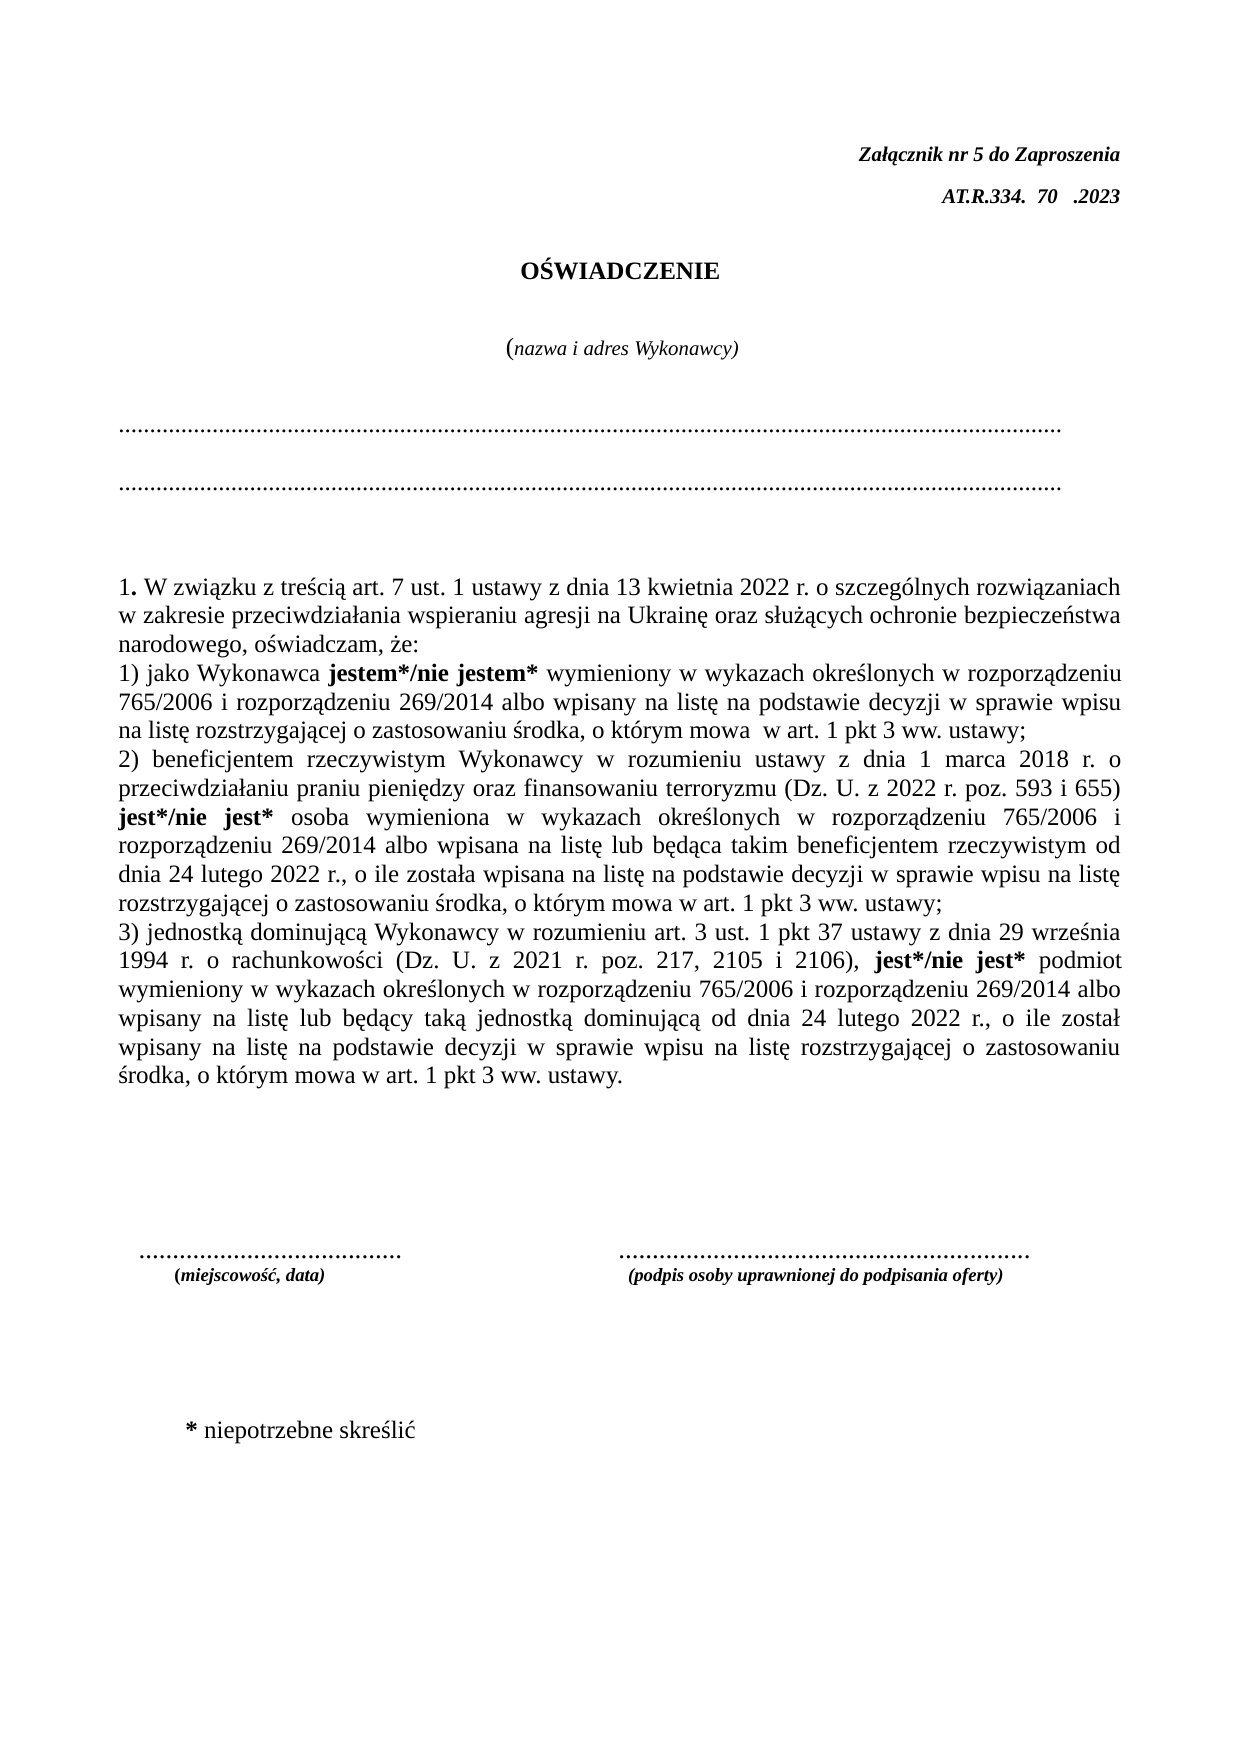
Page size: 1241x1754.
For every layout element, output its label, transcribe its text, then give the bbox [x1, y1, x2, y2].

list * niepotrzebne skreślić [185, 1415, 1122, 1444]
text Załącznik nr 5 do Zaproszenia [118, 142, 1122, 166]
text ....................................................................................................................................................... [118, 409, 1122, 438]
text OŚWIADCZENIE [118, 256, 1122, 285]
text 1. W związku z treścią art. 7 ust. 1 ustawy z dnia 13 kwietnia 2022 r. o szczególnych rozwiązaniach w zakresie przeciwdziałania wspieraniu agresji na Ukrainę oraz służących ochronie bezpieczeństwa narodowego, oświadczam, że: [118, 572, 1122, 658]
text ....................................... ............................................................. [118, 1233, 1122, 1264]
text ....................................................................................................................................................... [118, 467, 1122, 496]
text (nazwa i adres Wykonawcy) [118, 332, 1122, 361]
text AT.R.334. 70 .2023 [118, 184, 1122, 208]
text 2) beneficjentem rzeczywistym Wykonawcy w rozumieniu ustawy z dnia 1 marca 2018 r. o przeciwdziałaniu praniu pieniędzy oraz finansowaniu terroryzmu (Dz. U. z 2022 r. poz. 593 i 655) jest*/nie jest* osoba wymieniona w wykazach określonych w rozporządzeniu 765/2006 i rozporządzeniu 269/2014 albo wpisana na listę lub będąca takim beneficjentem rzeczywistym od dnia 24 lutego 2022 r., o ile została wpisana na listę na podstawie decyzji w sprawie wpisu na listę rozstrzygającej o zastosowaniu środka, o którym mowa w art. 1 pkt 3 ww. ustawy; [118, 744, 1122, 917]
text 1) jako Wykonawca jestem*/nie jestem* wymieniony w wykazach określonych w rozporządzeniu 765/2006 i rozporządzeniu 269/2014 albo wpisany na listę na podstawie decyzji w sprawie wpisu na listę rozstrzygającej o zastosowaniu środka, o którym mowa w art. 1 pkt 3 ww. ustawy; [118, 658, 1122, 744]
text 3) jednostką dominującą Wykonawcy w rozumieniu art. 3 ust. 1 pkt 37 ustawy z dnia 29 września 1994 r. o rachunkowości (Dz. U. z 2021 r. poz. 217, 2105 i 2106), jest*/nie jest* podmiot wymieniony w wykazach określonych w rozporządzeniu 765/2006 i rozporządzeniu 269/2014 albo wpisany na listę lub będący taką jednostką dominującą od dnia 24 lutego 2022 r., o ile został wpisany na listę na podstawie decyzji w sprawie wpisu na listę rozstrzygającej o zastosowaniu środka, o którym mowa w art. 1 pkt 3 ww. ustawy. [118, 917, 1122, 1089]
text (miejscowość, data) (podpis osoby uprawnionej do podpisania oferty) [118, 1264, 1122, 1286]
